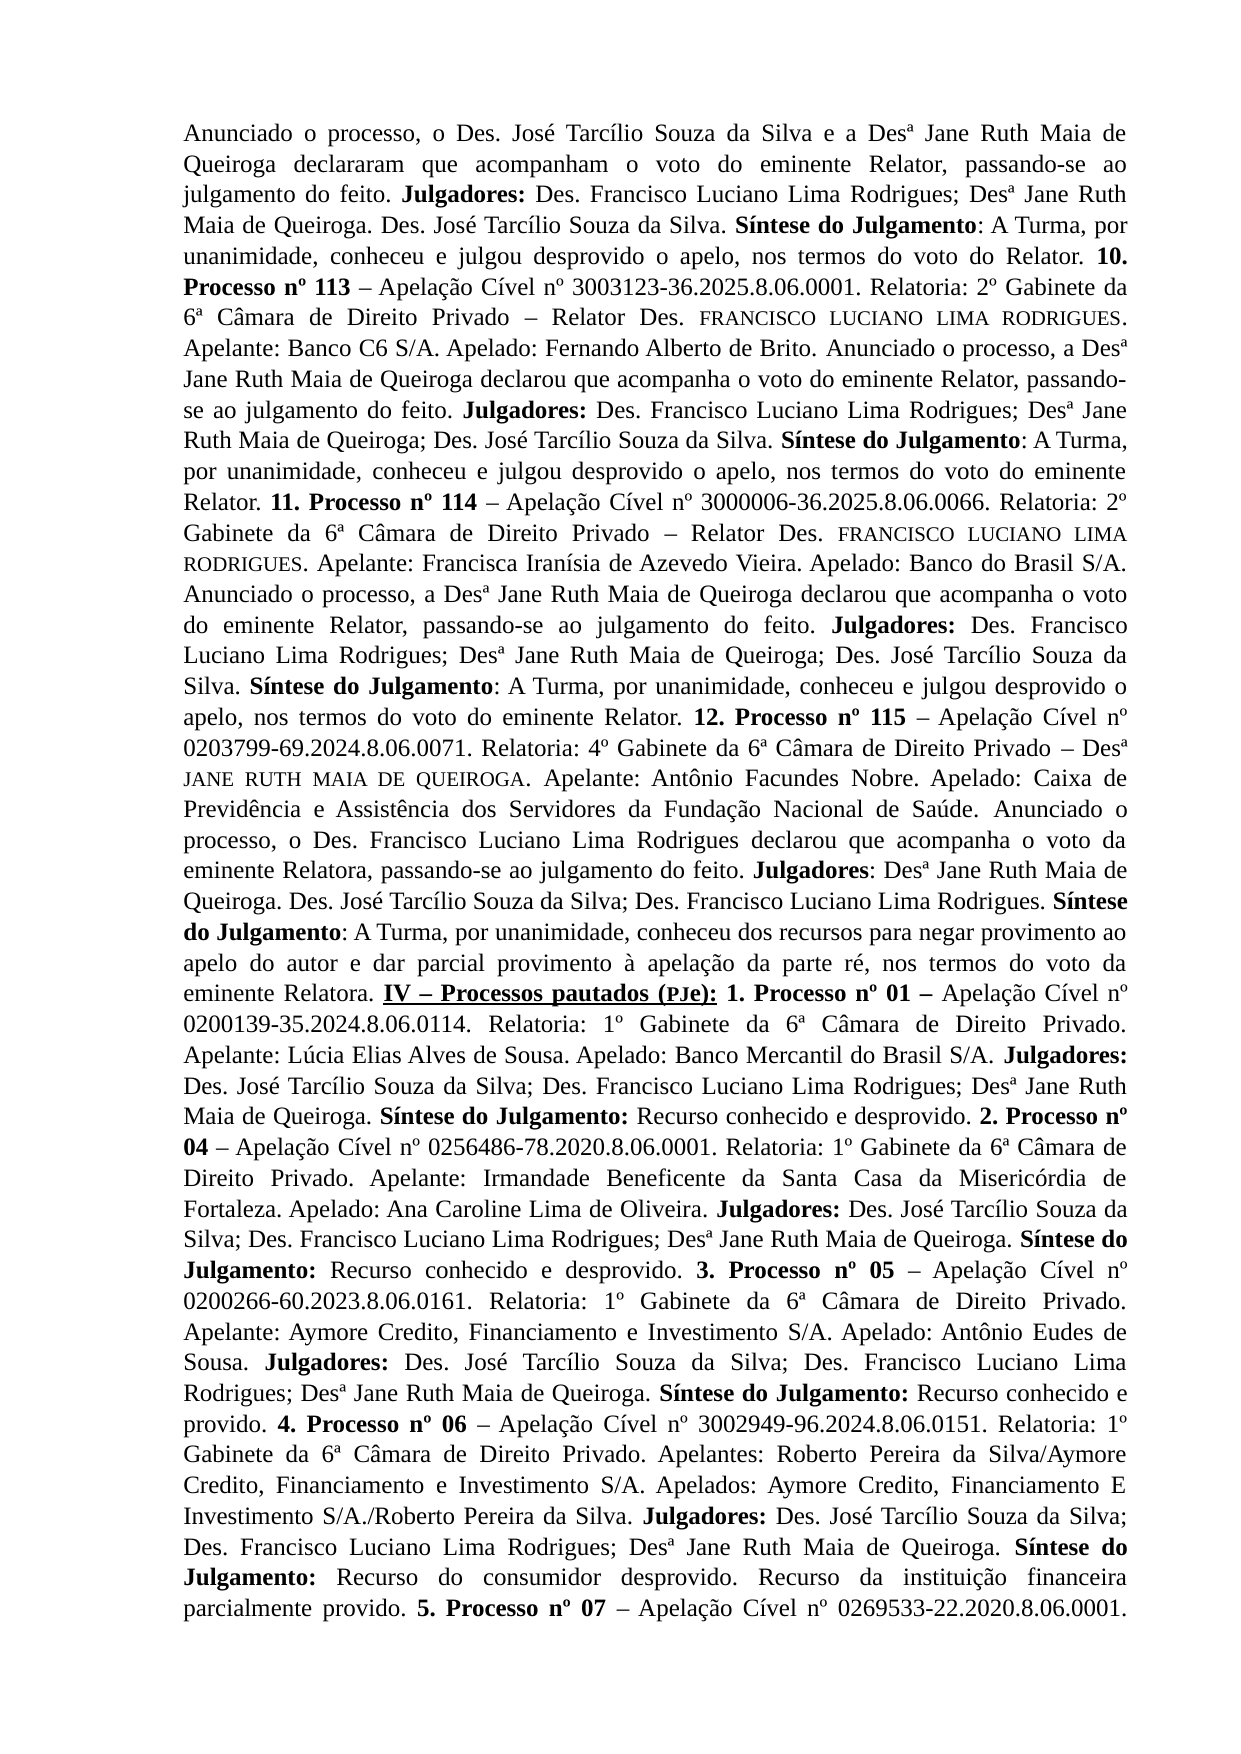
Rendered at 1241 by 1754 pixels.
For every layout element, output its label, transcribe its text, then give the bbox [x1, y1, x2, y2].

text Anunciado o processo, o Des. José Tarcílio Souza da Silva e a Desª Jane Ruth Maia de Queiroga declararam que acompanham o voto do eminente Relator, passando-se ao julgamento do feito. Julgadores: Des. Francisco Luciano Lima Rodrigues; Desª Jane Ruth Maia de Queiroga. Des. José Tarcílio Souza da Silva. Síntese do Julgamento: A Turma, por unanimidade, conheceu e julgou desprovido o apelo, nos termos do voto do Relator. 10. Processo nº 113 – Apelação Cível nº 3003123-36.2025.8.06.0001. Relatoria: 2º Gabinete da 6ª Câmara de Direito Privado – Relator Des. FRANCISCO LUCIANO LIMA RODRIGUES. Apelante: Banco C6 S/A. Apelado: Fernando Alberto de Brito. Anunciado o processo, a Desª Jane Ruth Maia de Queiroga declarou que acompanha o voto do eminente Relator, passando-se ao julgamento do feito. Julgadores: Des. Francisco Luciano Lima Rodrigues; Desª Jane Ruth Maia de Queiroga; Des. José Tarcílio Souza da Silva. Síntese do Julgamento: A Turma, por unanimidade, conheceu e julgou desprovido o apelo, nos termos do voto do eminente Relator. 11. Processo nº 114 – Apelação Cível nº 3000006-36.2025.8.06.0066. Relatoria: 2º Gabinete da 6ª Câmara de Direito Privado – Relator Des. FRANCISCO LUCIANO LIMA RODRIGUES. Apelante: Francisca Iranísia de Azevedo Vieira. Apelado: Banco do Brasil S/A. Anunciado o processo, a Desª Jane Ruth Maia de Queiroga declarou que acompanha o voto do eminente Relator, passando-se ao julgamento do feito. Julgadores: Des. Francisco Luciano Lima Rodrigues; Desª Jane Ruth Maia de Queiroga; Des. José Tarcílio Souza da Silva. Síntese do Julgamento: A Turma, por unanimidade, conheceu e julgou desprovido o apelo, nos termos do voto do eminente Relator. 12. Processo nº 115 – Apelação Cível nº 0203799-69.2024.8.06.0071. Relatoria: 4º Gabinete da 6ª Câmara de Direito Privado – Desª JANE RUTH MAIA DE QUEIROGA. Apelante: Antônio Facundes Nobre. Apelado: Caixa de Previdência e Assistência dos Servidores da Fundação Nacional de Saúde. Anunciado o processo, o Des. Francisco Luciano Lima Rodrigues declarou que acompanha o voto da eminente Relatora, passando-se ao julgamento do feito. Julgadores: Desª Jane Ruth Maia de Queiroga. Des. José Tarcílio Souza da Silva; Des. Francisco Luciano Lima Rodrigues. Síntese do Julgamento: A Turma, por unanimidade, conheceu dos recursos para negar provimento ao apelo do autor e dar parcial provimento à apelação da parte ré, nos termos do voto da eminente Relatora. IV – Processos pautados (PJe): 1. Processo nº 01 – Apelação Cível nº 0200139-35.2024.8.06.0114. Relatoria: 1º Gabinete da 6ª Câmara de Direito Privado. Apelante: Lúcia Elias Alves de Sousa. Apelado: Banco Mercantil do Brasil S/A. Julgadores: Des. José Tarcílio Souza da Silva; Des. Francisco Luciano Lima Rodrigues; Desª Jane Ruth Maia de Queiroga. Síntese do Julgamento: Recurso conhecido e desprovido. 2. Processo nº 04 – Apelação Cível nº 0256486-78.2020.8.06.0001. Relatoria: 1º Gabinete da 6ª Câmara de Direito Privado. Apelante: Irmandade Beneficente da Santa Casa da Misericórdia de Fortaleza. Apelado: Ana Caroline Lima de Oliveira. Julgadores: Des. José Tarcílio Souza da Silva; Des. Francisco Luciano Lima Rodrigues; Desª Jane Ruth Maia de Queiroga. Síntese do Julgamento: Recurso conhecido e desprovido. 3. Processo nº 05 – Apelação Cível nº 0200266-60.2023.8.06.0161. Relatoria: 1º Gabinete da 6ª Câmara de Direito Privado. Apelante: Aymore Credito, Financiamento e Investimento S/A. Apelado: Antônio Eudes de Sousa. Julgadores: Des. José Tarcílio Souza da Silva; Des. Francisco Luciano Lima Rodrigues; Desª Jane Ruth Maia de Queiroga. Síntese do Julgamento: Recurso conhecido e provido. 4. Processo nº 06 – Apelação Cível nº 3002949-96.2024.8.06.0151. Relatoria: 1º Gabinete da 6ª Câmara de Direito Privado. Apelantes: Roberto Pereira da Silva/Aymore Credito, Financiamento e Investimento S/A. Apelados: Aymore Credito, Financiamento E Investimento S/A./Roberto Pereira da Silva. Julgadores: Des. José Tarcílio Souza da Silva; Des. Francisco Luciano Lima Rodrigues; Desª Jane Ruth Maia de Queiroga. Síntese do Julgamento: Recurso do consumidor desprovido. Recurso da instituição financeira parcialmente provido. 5. Processo nº 07 – Apelação Cível nº 0269533-22.2020.8.06.0001. [183, 118, 1128, 1622]
